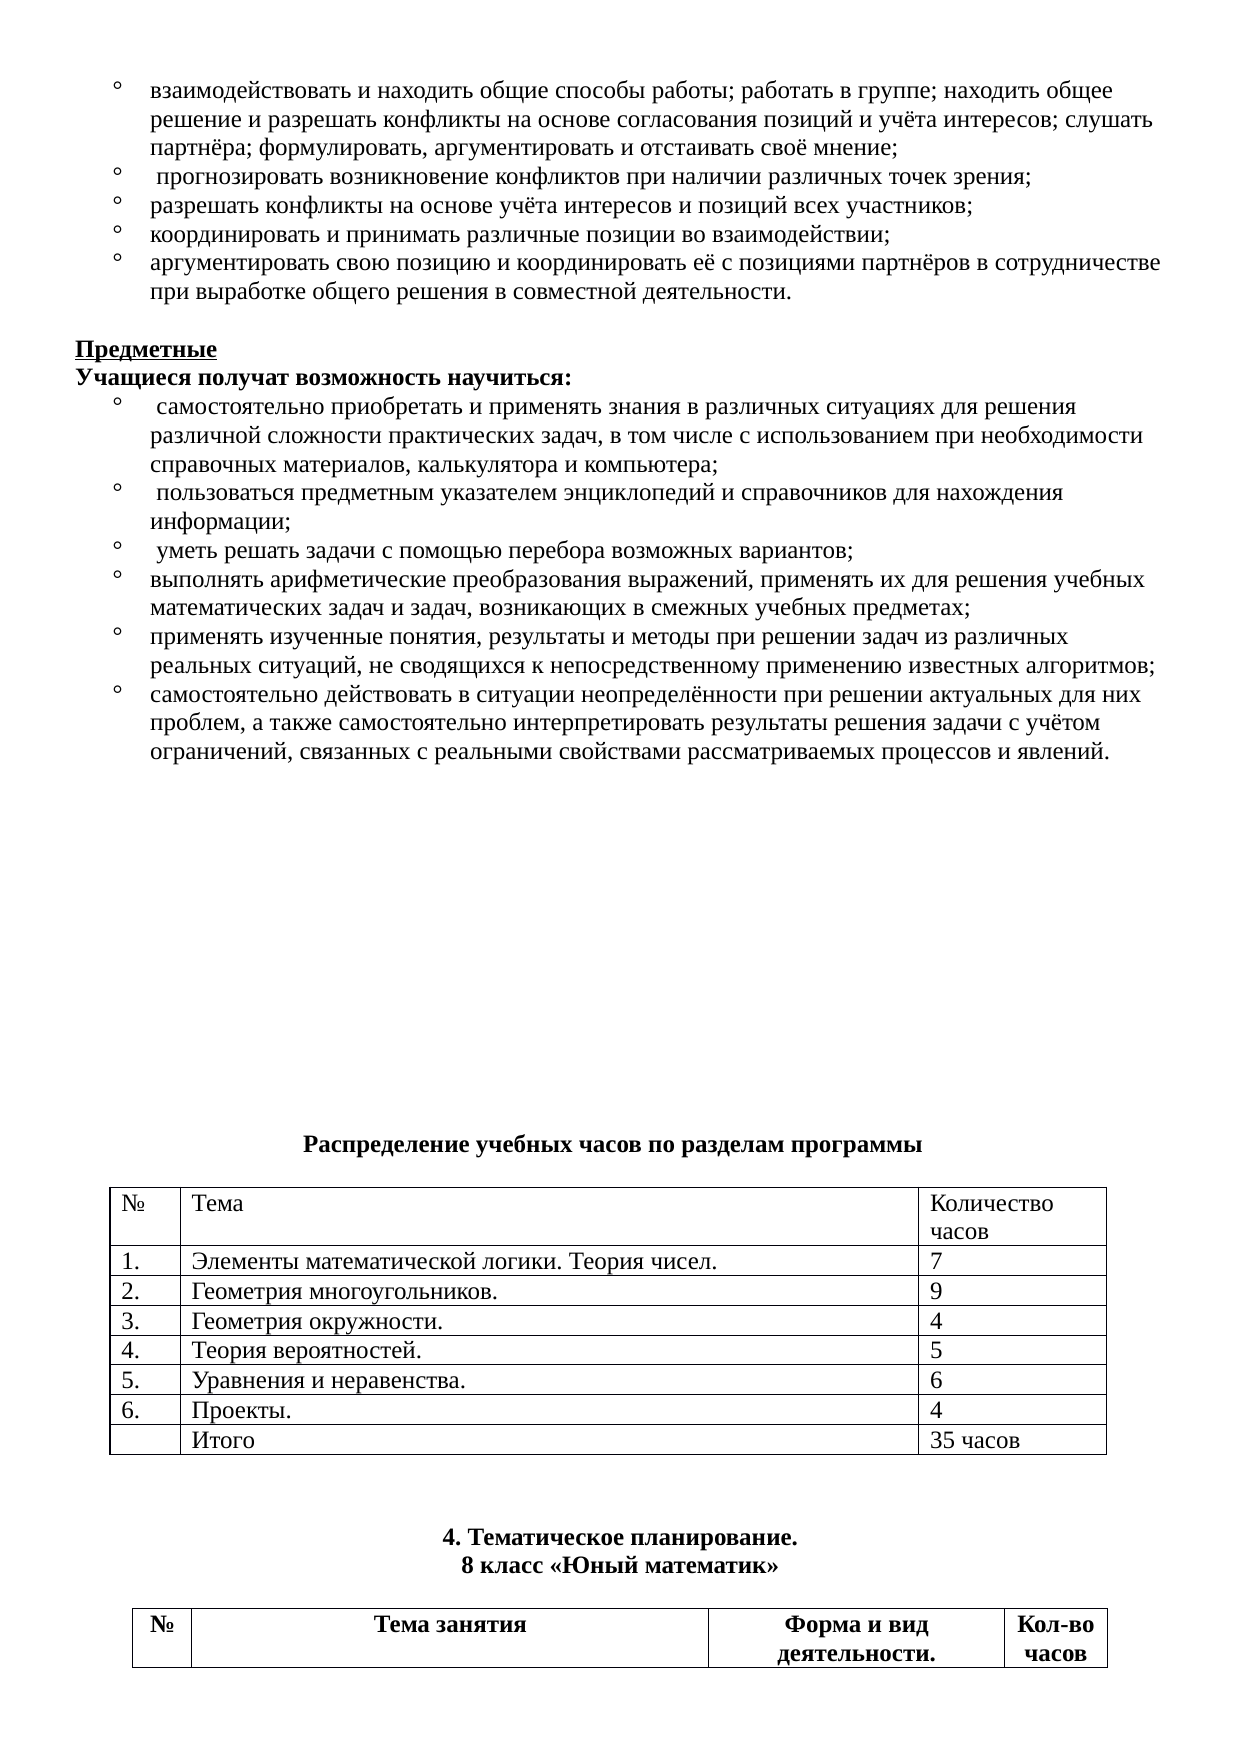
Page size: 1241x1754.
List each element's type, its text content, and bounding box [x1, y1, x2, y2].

table_cell Геометрия многоугольников. [181, 1276, 918, 1305]
table_header № [133, 1609, 191, 1667]
table_cell 6. [111, 1395, 180, 1424]
table_header Форма и вид деятельности. [709, 1609, 1004, 1667]
text 8 класс «Юный математик» [75, 1551, 1165, 1579]
table_header Кол-во часов [1005, 1609, 1107, 1667]
text Учащиеся получат возможность научиться: [75, 362, 1165, 391]
table_cell 7 [919, 1246, 1106, 1275]
list взаимодействовать и находить общие способы работы; работать в группе; находить общее решение и разрешать конфликты на основе согласования позиций и учёта интересов; слушать партнёра; формулировать, аргументировать и отстаивать своё мнение; [112, 75, 1165, 161]
text Распределение учебных часов по разделам программы [75, 1129, 1151, 1158]
table_cell Итого [181, 1425, 918, 1454]
text 4. Тематическое планирование. [75, 1522, 1165, 1551]
list применять изученные понятия, результаты и методы при решении задач из различных реальных ситуаций, не сводящихся к непосредственному применению известных алгоритмов; [112, 621, 1165, 679]
list самостоятельно приобретать и применять знания в различных ситуациях для решения различной сложности практических задач, в том числе с использованием при необходимости справочных материалов, калькулятора и компьютера; [112, 391, 1165, 477]
table_cell Проекты. [181, 1395, 918, 1424]
list разрешать конфликты на основе учёта интересов и позиций всех участников; [112, 190, 1165, 219]
list самостоятельно действовать в ситуации неопределённости при решении актуальных для них проблем, а также самостоятельно интерпретировать результаты решения задачи с учётом ограничений, связанных с реальными свойствами рассматриваемых процессов и явлений. [112, 679, 1165, 765]
table_cell 1. [111, 1246, 180, 1275]
list аргументировать свою позицию и координировать её с позициями партнёров в сотрудничестве при выработке общего решения в совместной деятельности. [112, 247, 1165, 305]
text Предметные [75, 334, 1165, 362]
list координировать и принимать различные позиции во взаимодействии; [112, 219, 1165, 247]
table_cell 6 [919, 1365, 1106, 1394]
list уметь решать задачи с помощью перебора возможных вариантов; [112, 535, 1165, 564]
table_header Количество часов [919, 1188, 1106, 1245]
list пользоваться предметным указателем энциклопедий и справочников для нахождения информации; [112, 477, 1165, 535]
table_cell 3. [111, 1306, 180, 1334]
table_cell 4 [919, 1306, 1106, 1334]
table_cell 35 часов [919, 1425, 1106, 1454]
table_cell [111, 1425, 180, 1454]
table_cell Уравнения и неравенства. [181, 1365, 918, 1394]
list прогнозировать возникновение конфликтов при наличии различных точек зрения; [112, 161, 1165, 190]
table_cell Элементы математической логики. Теория чисел. [181, 1246, 918, 1275]
table_header № [111, 1188, 180, 1245]
table_cell 5. [111, 1365, 180, 1394]
table_cell 9 [919, 1276, 1106, 1305]
list выполнять арифметические преобразования выражений, применять их для решения учебных математических задач и задач, возникающих в смежных учебных предметах; [112, 564, 1165, 621]
table_header Тема [181, 1188, 918, 1245]
table_cell 4 [919, 1395, 1106, 1424]
table_cell 4. [111, 1336, 180, 1364]
table_cell Геометрия окружности. [181, 1306, 918, 1334]
table_cell Теория вероятностей. [181, 1336, 918, 1364]
table_header Тема занятия [192, 1609, 708, 1667]
table_cell 2. [111, 1276, 180, 1305]
table_cell 5 [919, 1336, 1106, 1364]
